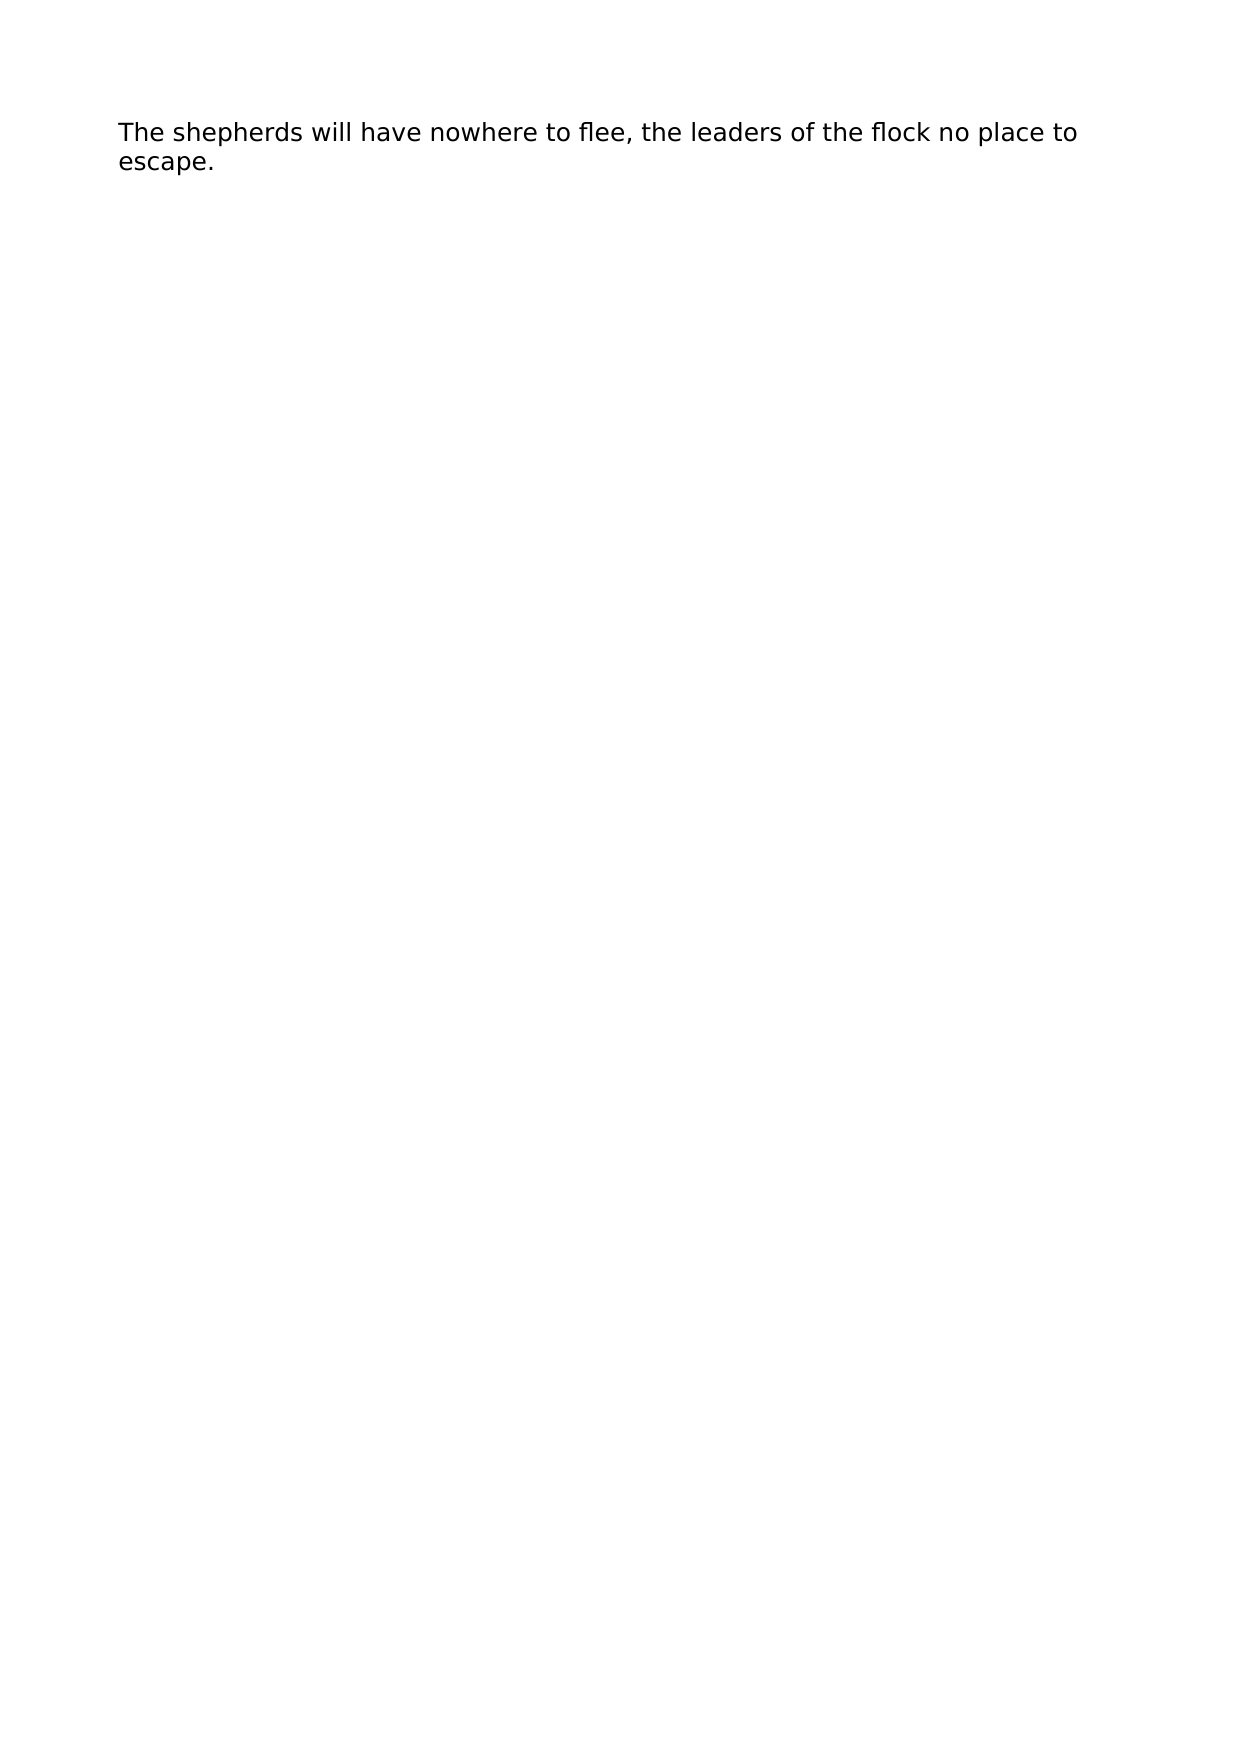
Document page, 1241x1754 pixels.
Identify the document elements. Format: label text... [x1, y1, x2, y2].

text The shepherds will have nowhere to flee, the leaders of the flock no place to escape. [118, 118, 1122, 176]
